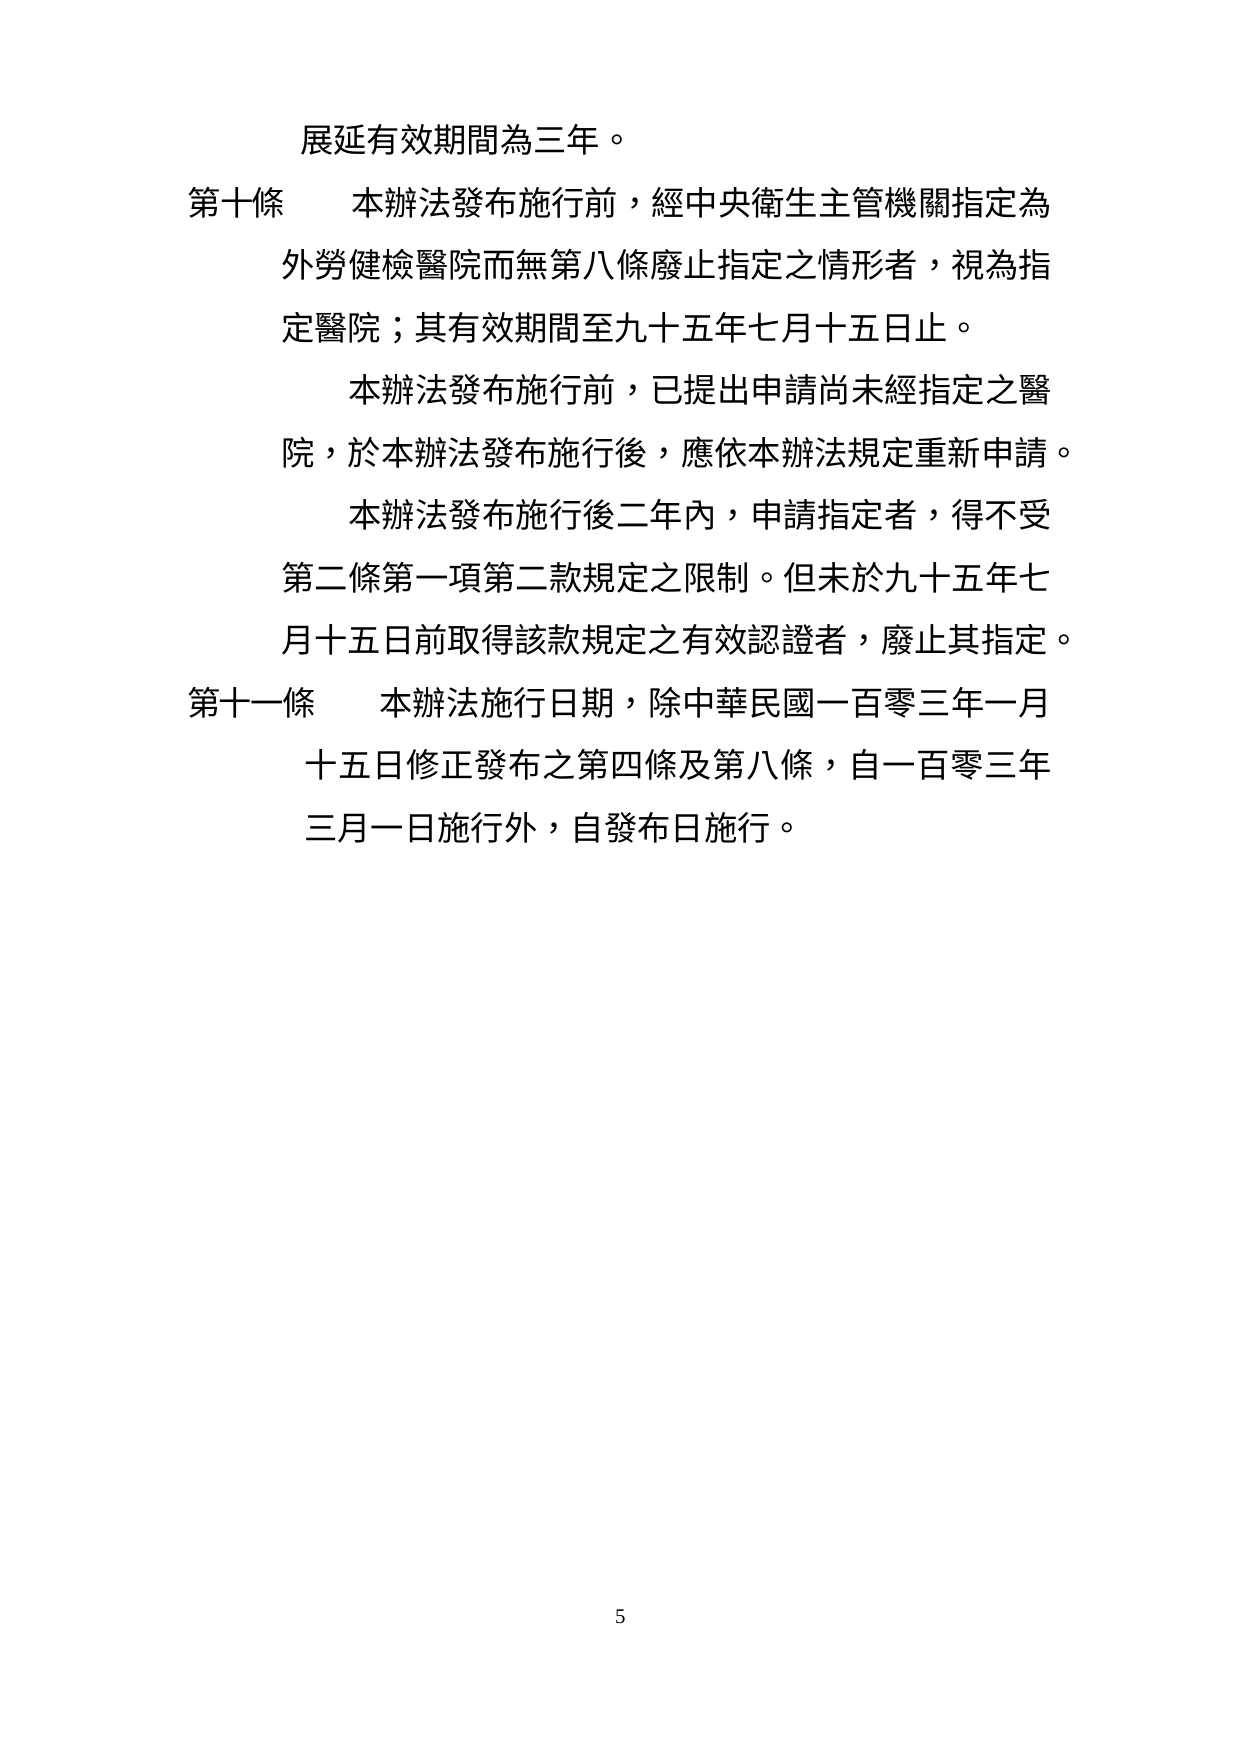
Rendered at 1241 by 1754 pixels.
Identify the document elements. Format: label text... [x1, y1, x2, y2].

text 展延有效期間為三年。 [300, 96, 1053, 159]
text 本辦法發布施行前，已提出申請尚未經指定之醫院，於本辦法發布施行後，應依本辦法規定重新申請。 [281, 346, 1053, 471]
text 第十條 本辦法發布施行前，經中央衛生主管機關指定為外勞健檢醫院而無第八條廢止指定之情形者，視為指定醫院；其有效期間至九十五年七月十五日止。 [187, 159, 1053, 346]
text 第十一條 本辦法施行日期，除中華民國一百零三年一月十五日修正發布之第四條及第八條，自一百零三年三月一日施行外，自發布日施行。 [187, 659, 1053, 846]
text 本辦法發布施行後二年內，申請指定者，得不受第二條第一項第二款規定之限制。但未於九十五年七月十五日前取得該款規定之有效認證者，廢止其指定。 [281, 471, 1053, 659]
